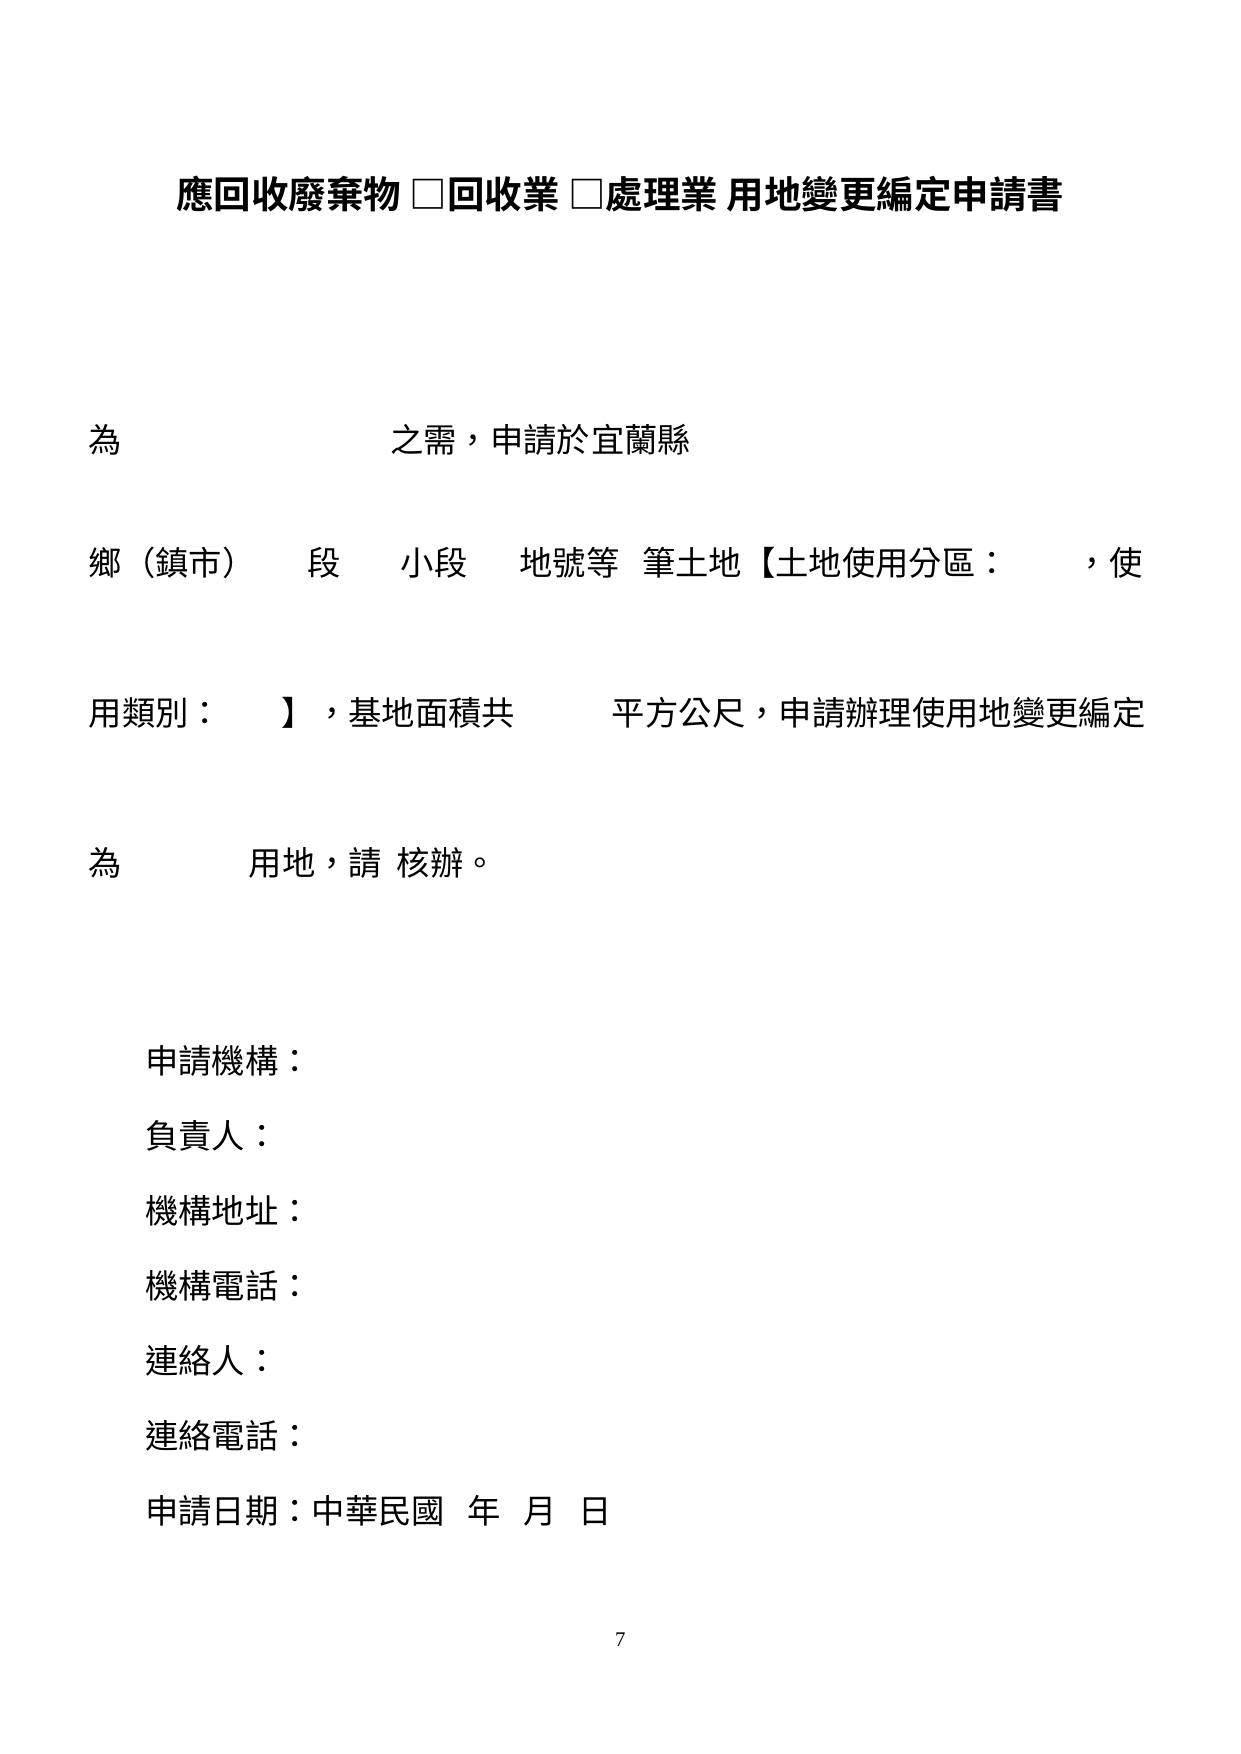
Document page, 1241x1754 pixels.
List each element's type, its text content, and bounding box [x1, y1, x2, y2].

text 連絡人： [89, 1321, 1151, 1396]
text 鄉（鎮市） 段 小段 地號等 筆土地【土地使用分區： ，使用類別： 】，基地面積共 平方公尺，申請辦理使用地變更編定為 用地，請 核辦。 [89, 523, 1151, 898]
text 機構電話： [89, 1246, 1151, 1321]
text 連絡電話： [89, 1396, 1151, 1471]
text 為 之需，申請於宜蘭縣 [89, 400, 1151, 475]
text 應回收廢棄物 □回收業 □處理業 用地變更編定申請書 [89, 154, 1151, 229]
text 機構地址： [89, 1171, 1151, 1246]
text 申請機構： [89, 1021, 1151, 1096]
text 申請日期：中華民國 年 月 日 [89, 1471, 1151, 1546]
text 負責人： [89, 1096, 1151, 1171]
